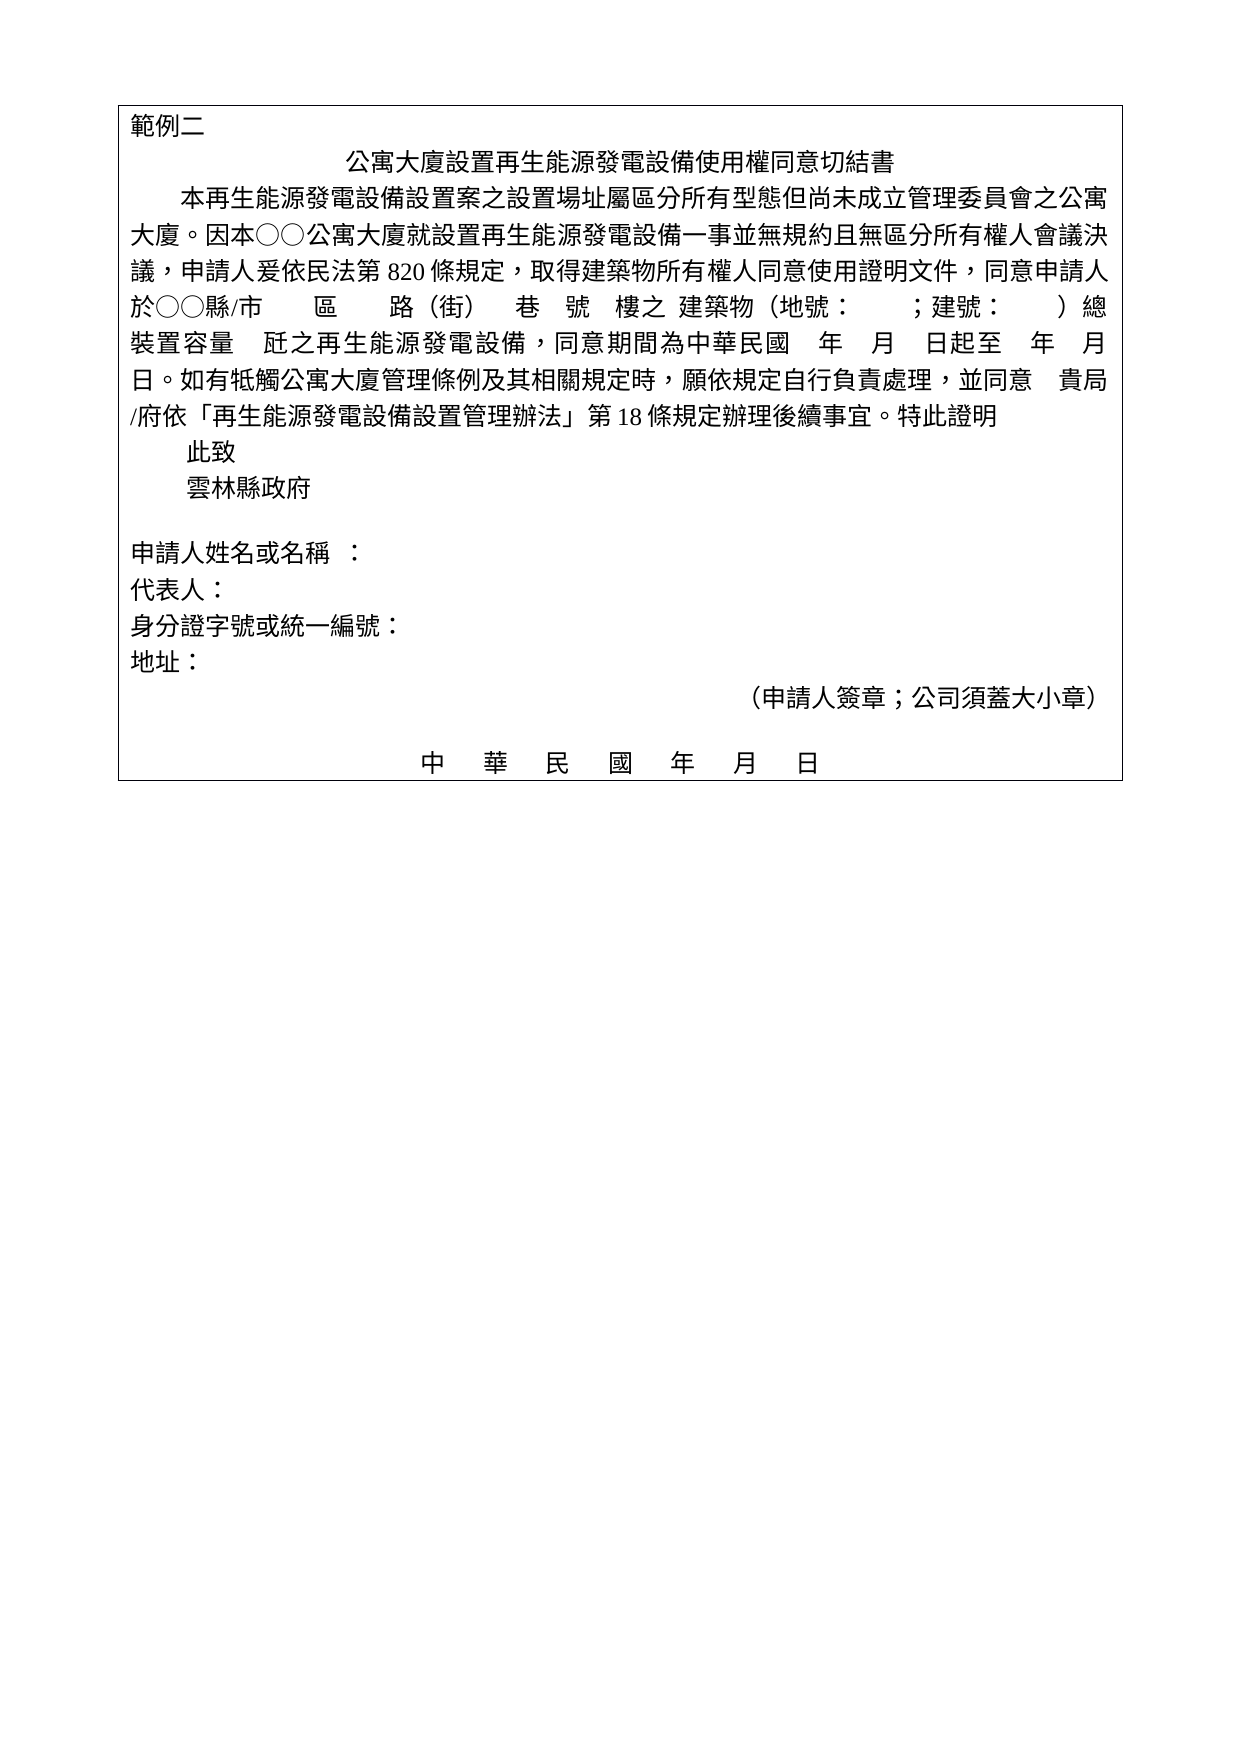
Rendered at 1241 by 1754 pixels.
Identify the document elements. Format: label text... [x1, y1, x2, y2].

table_header 範例二 公寓大廈設置再生能源發電設備使用權同意切結書 本再生能源發電設備設置案之設置場址屬區分所有型態但尚未成立管理委員會之公寓大廈。因本○○公寓大廈就設置再生能源發電設備一事並無規約且無區分所有權人會議決議，申請人爰依民法第820條規定，取得建築物所有權人同意使用證明文件，同意申請人 於○○縣/市 區 路（街） 巷 號 樓之 建築物（地號： ；建號： ）總裝置容量 瓩之再生能源發電設備，同意期間為中華民國 年 月 日起至 年 月 日。如有牴觸公寓大廈管理條例及其相關規定時，願依規定自行負責處理，並同意 貴局/府依「再生能源發電設備設置管理辦法」第18條規定辦理後續事宜。特此證明 此致 雲林縣政府 申請人姓名或名稱 ： 代表人： 身分證字號或統一編號： 地址： （申請人簽章；公司須蓋大小章） 中 華 民 國 年 月 日 [119, 106, 1122, 780]
